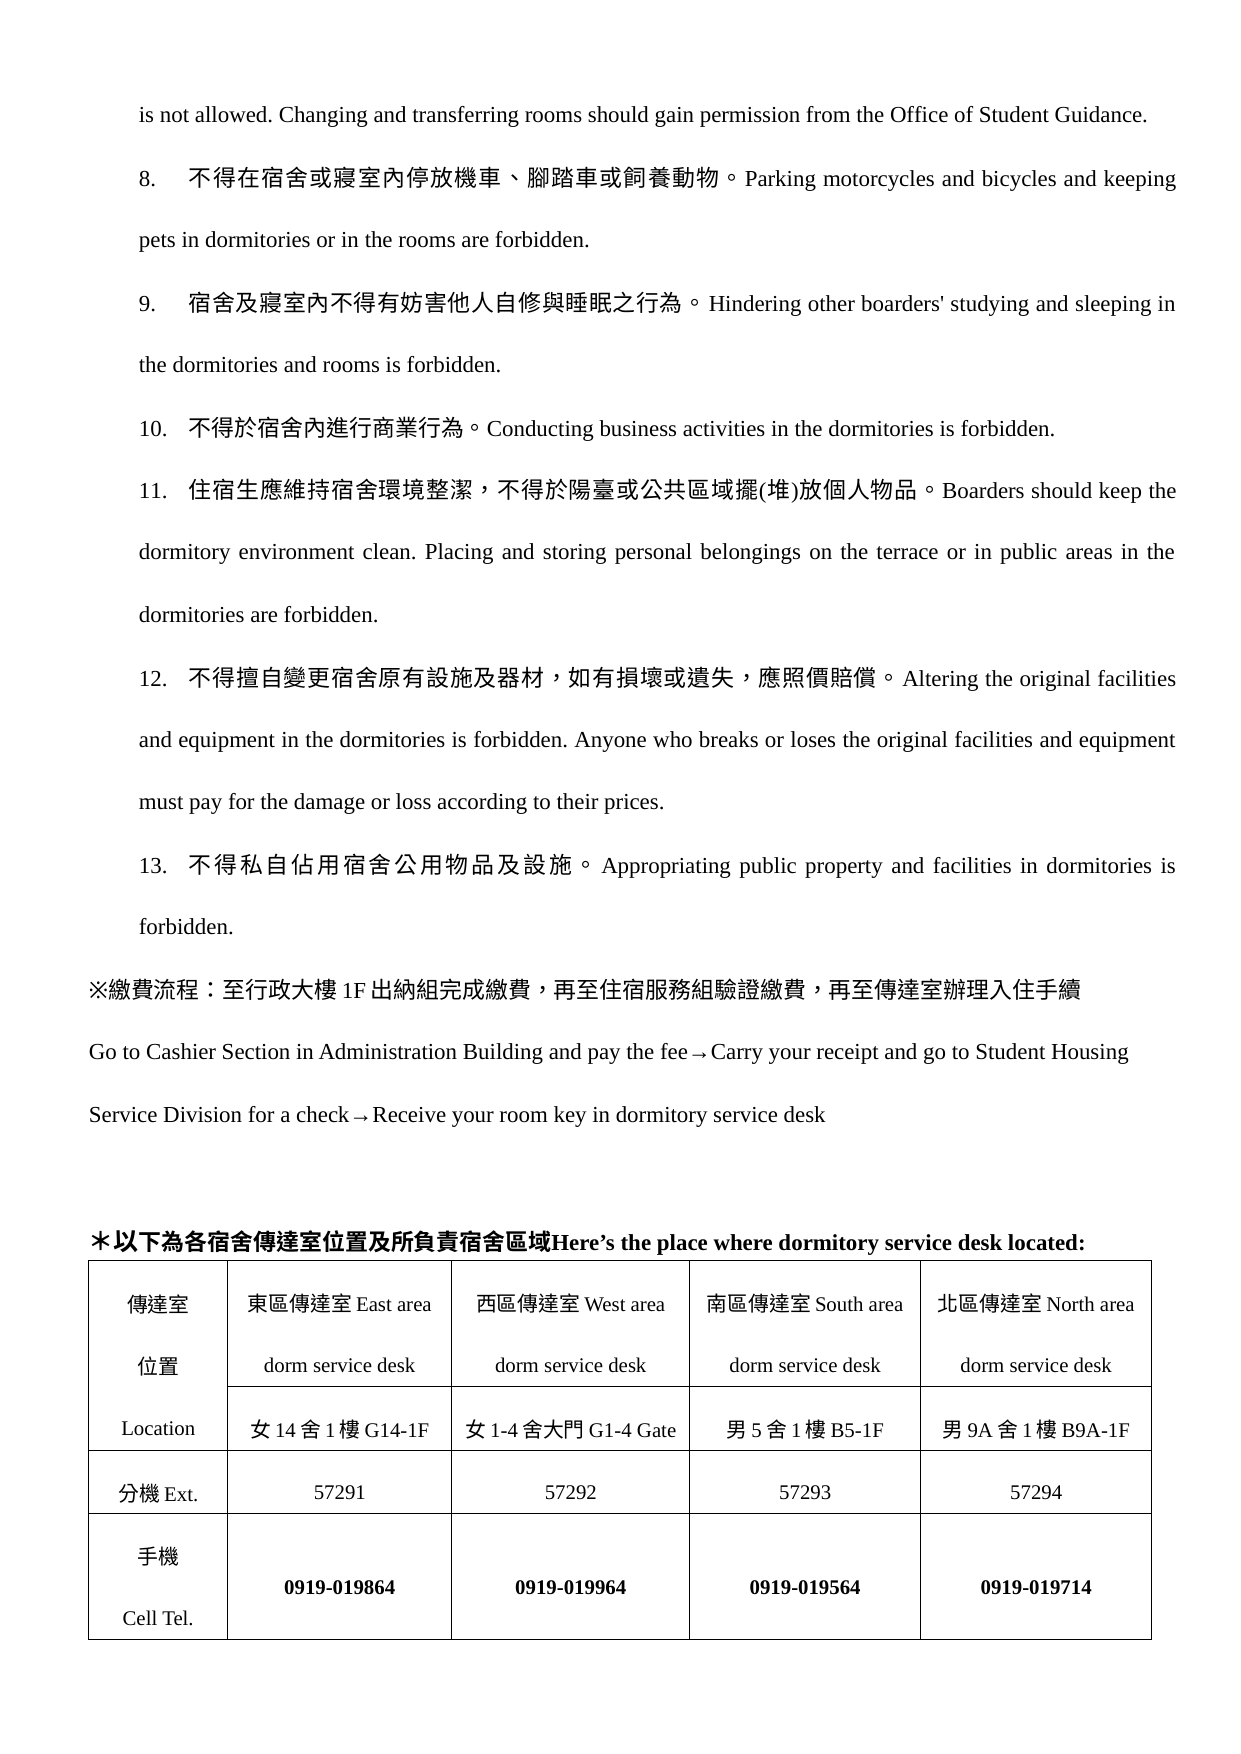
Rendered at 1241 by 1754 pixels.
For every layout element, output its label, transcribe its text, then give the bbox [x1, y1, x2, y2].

table_cell 57294 [921, 1451, 1151, 1513]
table_cell 57293 [690, 1451, 920, 1513]
list 宿舍及寢室內不得有妨害他人自修與睡眠之行為。Hindering other boarders' studying and sleeping in the dormitories and rooms is forbidden. [139, 260, 1177, 385]
list 不得在宿舍或寢室內停放機車、腳踏車或飼養動物。Parking motorcycles and bicycles and keeping pets in dormitories or in the rooms are forbidden. [139, 135, 1177, 260]
table_cell 手機 Cell Tel. [89, 1514, 227, 1639]
table_cell 男9A舍1樓B9A-1F [921, 1387, 1151, 1449]
table_cell 57292 [452, 1451, 689, 1513]
table_header 東區傳達室East area dorm service desk [228, 1261, 451, 1386]
list 寢室床位編定後，不得私自互調；住宿異動，須經學務處住宿服務組核准並於期限內完成搬遷。After rooms in dormitories have been assigned and distributed, transferring rooms privately without permission is not allowed. Changing and transferring rooms should gain permission from the Office of Student Guidance. [139, 72, 1177, 135]
list 住宿生應維持宿舍環境整潔，不得於陽臺或公共區域擺(堆)放個人物品。Boarders should keep the dormitory environment clean. Placing and storing personal belongings on the terrace or in public areas in the dormitories are forbidden. [139, 447, 1177, 635]
table_cell 女14舍1樓G14-1F [228, 1387, 451, 1449]
text ※繳費流程：至行政大樓1F出納組完成繳費，再至住宿服務組驗證繳費，再至傳達室辦理入住手續 [89, 947, 1177, 1010]
table_cell 男5舍1樓B5-1F [690, 1387, 920, 1449]
table_cell 0919-019864 [228, 1514, 451, 1639]
text ＊以下為各宿舍傳達室位置及所負責宿舍區域Here’s the place where dormitory service desk located: [89, 1197, 1152, 1260]
text Go to Cashier Section in Administration Building and pay the fee→Carry your receipt and go to Student Housing Service Division for a check→Receive your room key in dormitory service desk [89, 1010, 1177, 1135]
list 不得於宿舍內進行商業行為。Conducting business activities in the dormitories is forbidden. [139, 385, 1177, 447]
table_cell 57291 [228, 1451, 451, 1513]
table_cell 0919-019564 [690, 1514, 920, 1639]
table_cell 0919-019964 [452, 1514, 689, 1639]
table_cell 女1-4舍大門G1-4 Gate [452, 1387, 689, 1449]
table_cell 0919-019714 [921, 1514, 1151, 1639]
table_header 傳達室 位置 Location [89, 1261, 227, 1449]
table_header 南區傳達室South area dorm service desk [690, 1261, 920, 1386]
table_cell 分機Ext. [89, 1451, 227, 1513]
table_header 西區傳達室West area dorm service desk [452, 1261, 689, 1386]
list 不得私自佔用宿舍公用物品及設施。Appropriating public property and facilities in dormitories is forbidden. [139, 822, 1177, 947]
table_header 北區傳達室North area dorm service desk [921, 1261, 1151, 1386]
list 不得擅自變更宿舍原有設施及器材，如有損壞或遺失，應照價賠償。Altering the original facilities and equipment in the dormitories is forbidden. Anyone who breaks or loses the original facilities and equipment must pay for the damage or loss according to their prices. [139, 635, 1177, 822]
